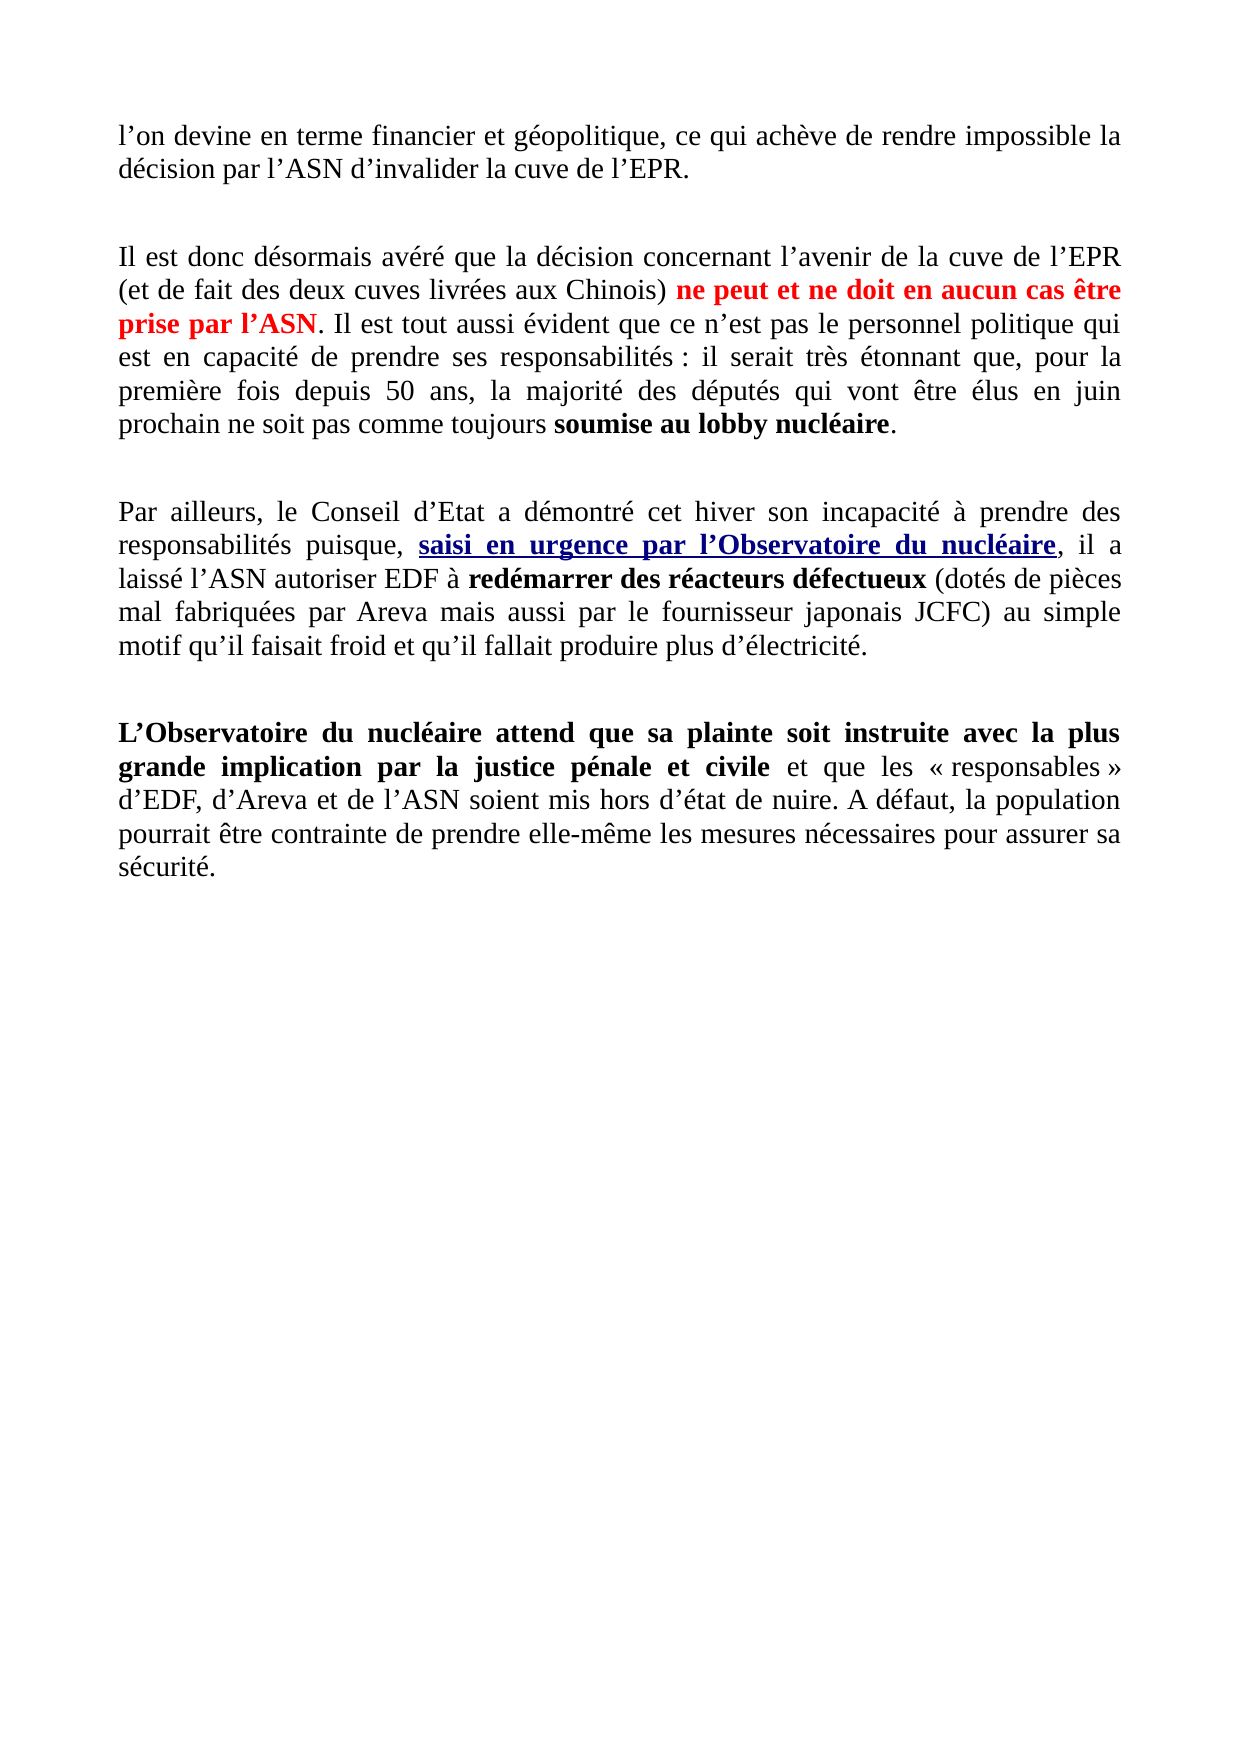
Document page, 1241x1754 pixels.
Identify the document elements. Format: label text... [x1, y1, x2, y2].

text Il est donc désormais avéré que la décision concernant l’avenir de la cuve de l’EPR (et de fait des deux cuves livrées aux Chinois) ne peut et ne doit en aucun cas être prise par l’ASN. Il est tout aussi évident que ce n’est pas le personnel politique qui est en capacité de prendre ses responsabilités : il serait très étonnant que, pour la première fois depuis 50 ans, la majorité des députés qui vont être élus en juin prochain ne soit pas comme toujours soumise au lobby nucléaire. [118, 239, 1122, 440]
text l’on devine en terme financier et géopolitique, ce qui achève de rendre impossible la décision par l’ASN d’invalider la cuve de l’EPR. [118, 118, 1122, 185]
text L’Observatoire du nucléaire attend que sa plainte soit instruite avec la plus grande implication par la justice pénale et civile et que les « responsables » d’EDF, d’Areva et de l’ASN soient mis hors d’état de nuire. A défaut, la population pourrait être contrainte de prendre elle-même les mesures nécessaires pour assurer sa sécurité. [118, 715, 1122, 883]
text Par ailleurs, le Conseil d’Etat a démontré cet hiver son incapacité à prendre des responsabilités puisque, saisi en urgence par l’Observatoire du nucléaire, il a laissé l’ASN autoriser EDF à redémarrer des réacteurs défectueux (dotés de pièces mal fabriquées par Areva mais aussi par le fournisseur japonais JCFC) au simple motif qu’il faisait froid et qu’il fallait produire plus d’électricité. [118, 494, 1122, 662]
